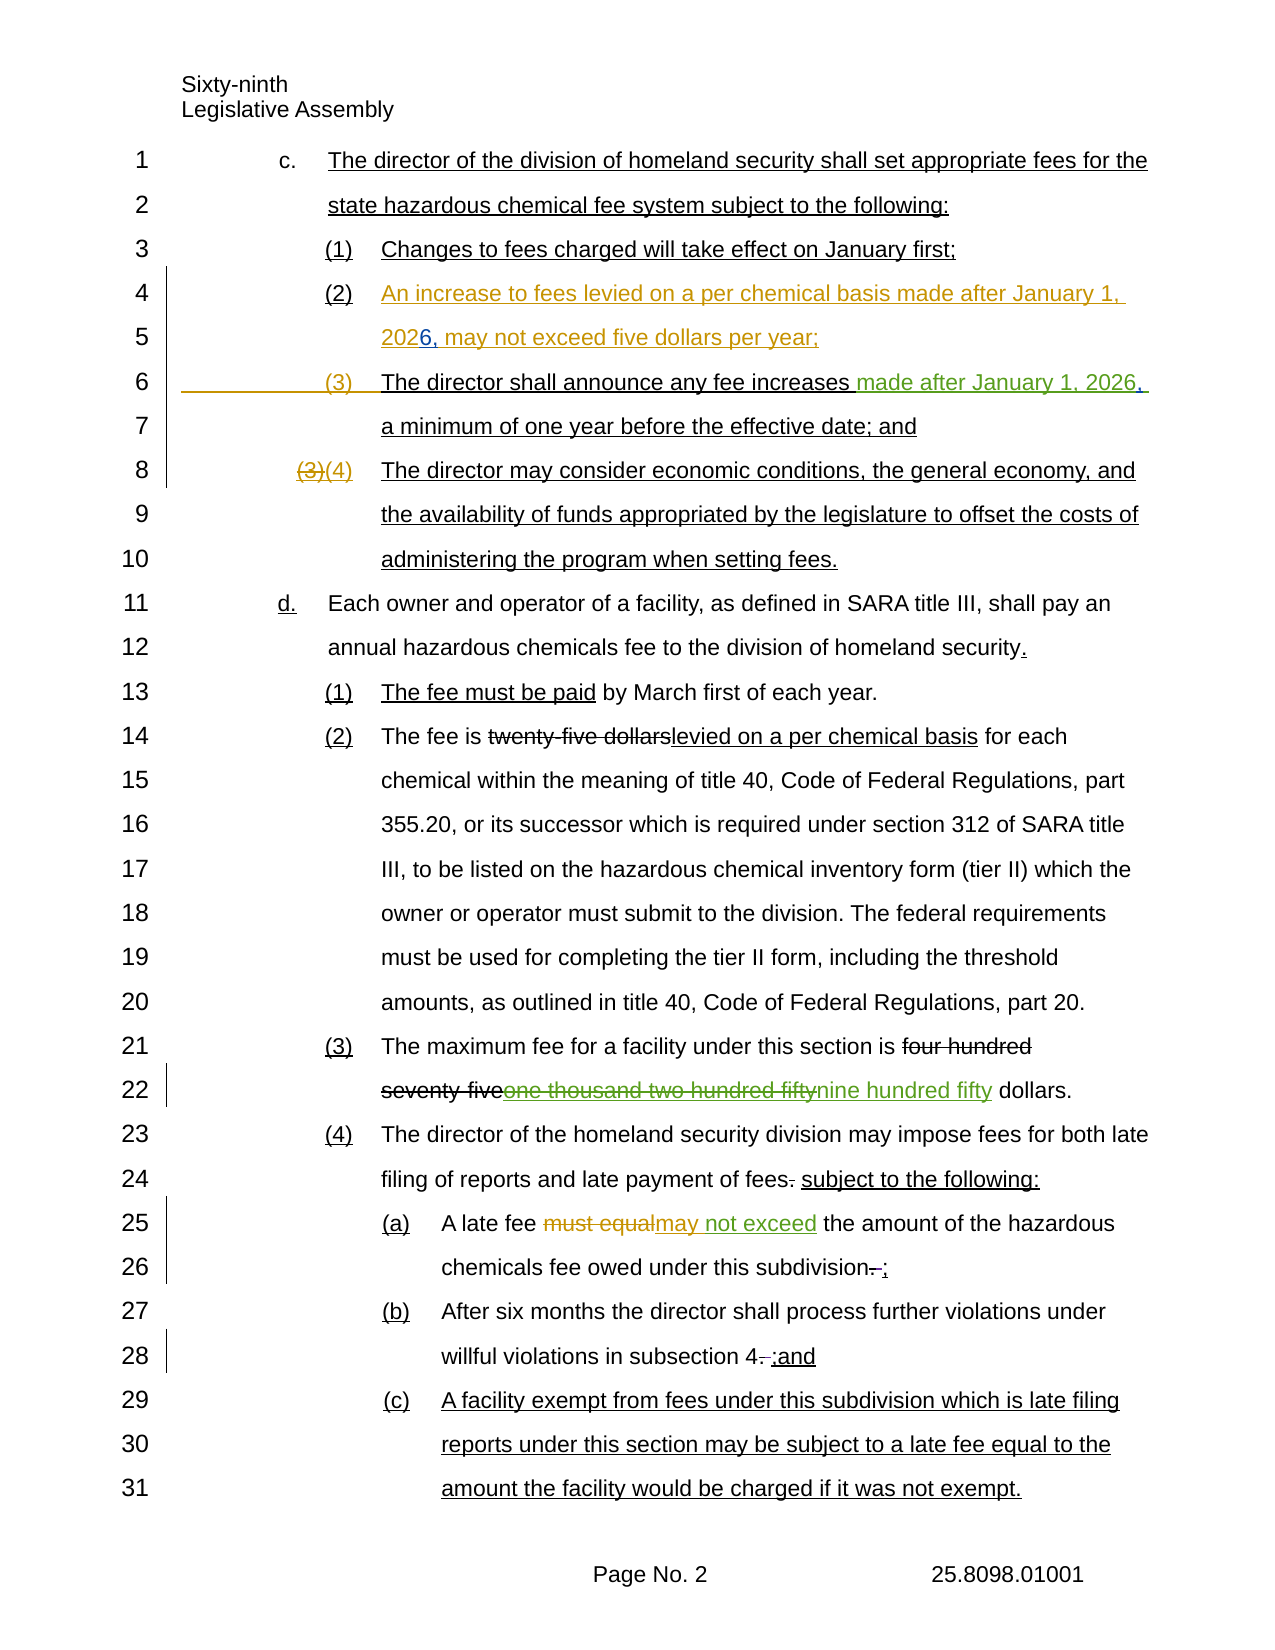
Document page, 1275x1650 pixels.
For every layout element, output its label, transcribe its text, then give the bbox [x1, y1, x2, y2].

text (4) The director may consider economic conditions, the general economy, and the availability of funds appropriated by the legislature to offset the costs of administering the program when setting fees. [181, 443, 1154, 576]
text (2) An increase to fees levied on a per chemical basis made after January 1, 2026, may not exceed five dollars per year; [181, 266, 1154, 355]
text (2) The fee is twenty‑five dollarslevied on a per chemical basis for each chemical within the meaning of title 40, Code of Federal Regulations, part 355.20, or its successor which is required under section 312 of SARA title III, to be listed on the hazardous chemical inventory form (tier II) which the owner or operator must submit to the division. The federal requirements must be used for completing the tier II form, including the threshold amounts, as outlined in title 40, Code of Federal Regulations, part 20. [181, 709, 1154, 1019]
text (3) The director shall announce any fee increases made after January 1, 2026, a minimum of one year before the effective date; and [181, 355, 1154, 443]
text (1) Changes to fees charged will take effect on January first; [181, 222, 1154, 266]
text (c) A facility exempt from fees under this subdivision which is late filing reports under this section may be subject to a late fee equal to the amount the facility would be charged if it was not exempt. [181, 1373, 1154, 1506]
text (b) After six months the director shall process further violations under willful violations in subsection 4.;and [181, 1284, 1154, 1373]
text (3) The maximum fee for a facility under this section is four hundred seventy‑fivenine hundred fifty dollars. [181, 1019, 1154, 1107]
text (1) The fee must be paid by March first of each year. [181, 664, 1154, 709]
text d. Each owner and operator of a facility, as defined in SARA title III, shall pay an annual hazardous chemicals fee to the division of homeland security. [181, 576, 1154, 664]
text c. The director of the division of homeland security shall set appropriate fees for the state hazardous chemical fee system subject to the following: [181, 133, 1154, 222]
text (a) A late fee may not exceed the amount of the hazardous chemicals fee owed under this subdivision.; [181, 1196, 1154, 1284]
text (4) The director of the homeland security division may impose fees for both late filing of reports and late payment of fees. subject to the following: [181, 1107, 1154, 1196]
